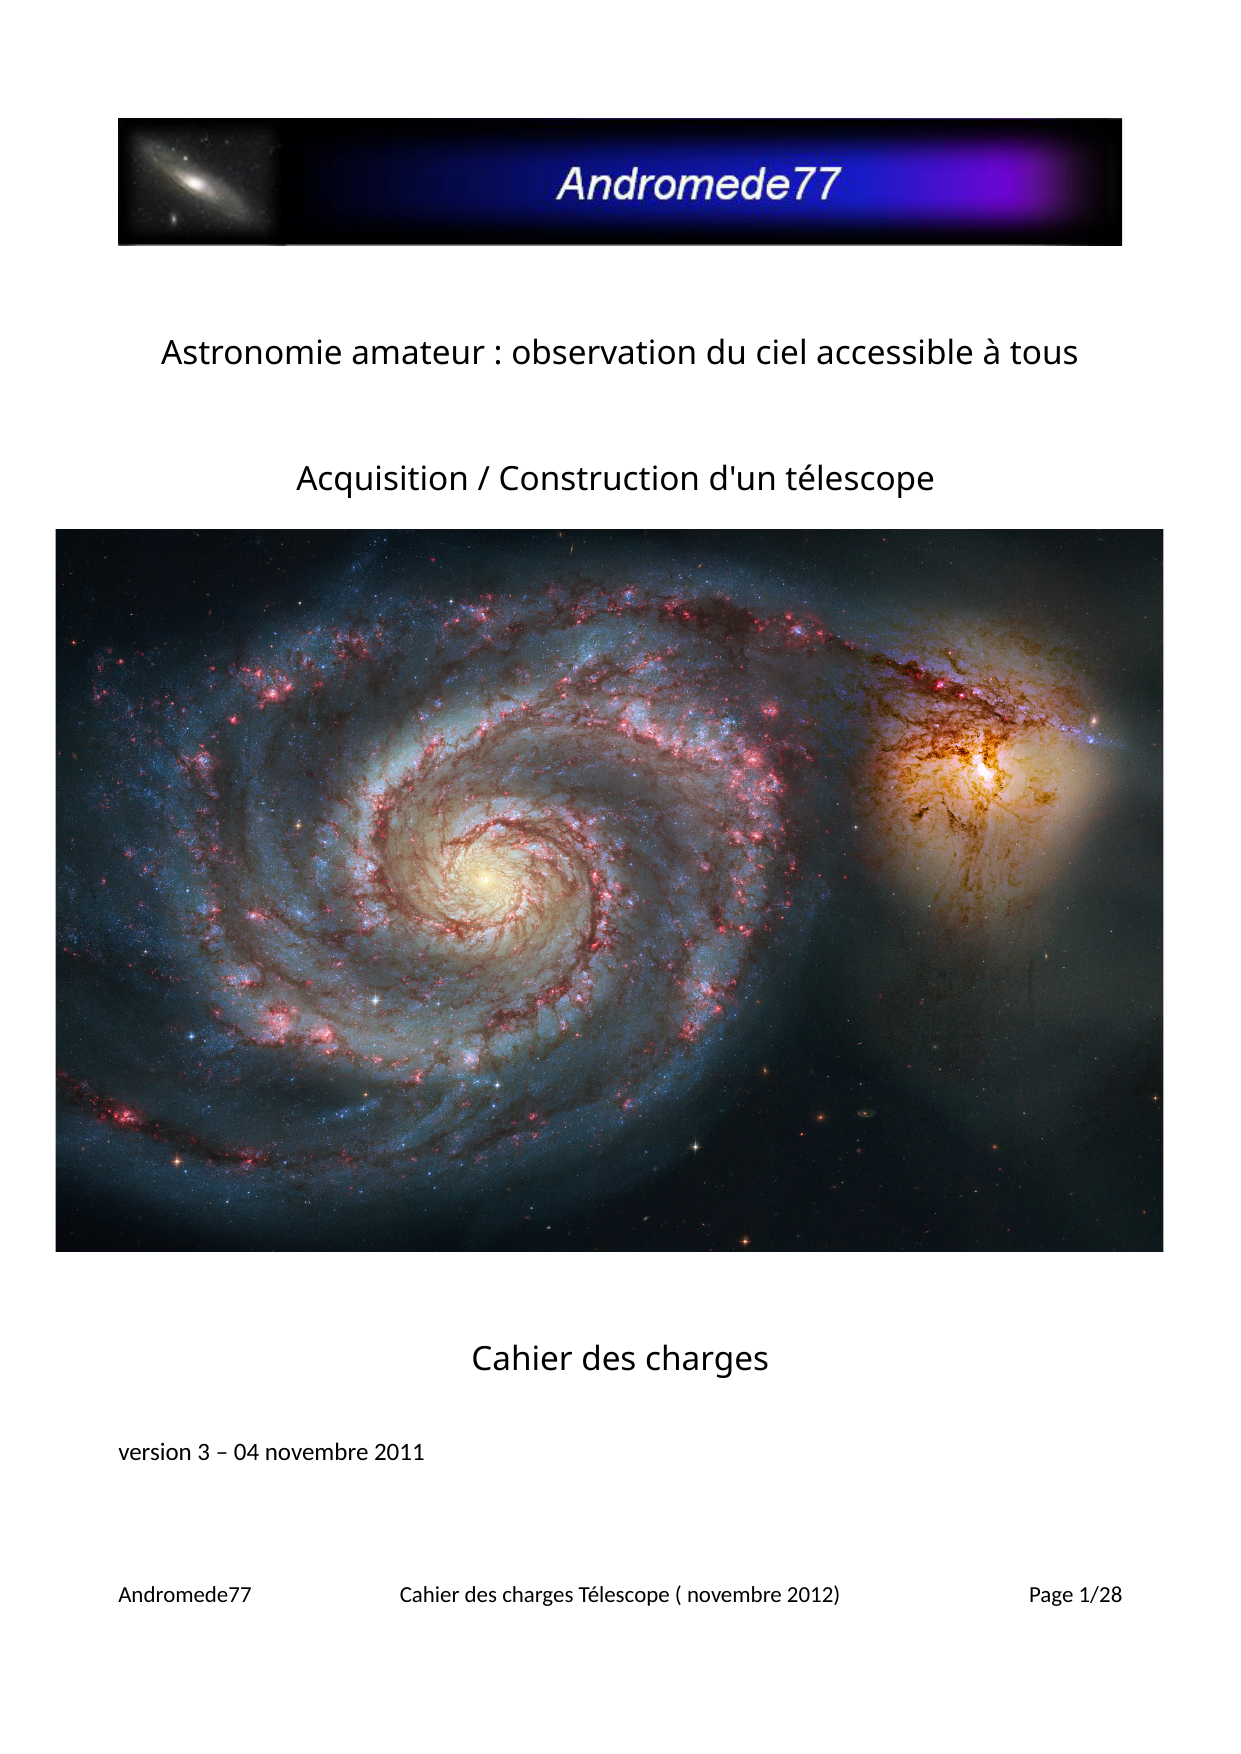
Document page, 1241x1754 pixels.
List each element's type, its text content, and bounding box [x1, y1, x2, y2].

picture [55, 529, 1164, 1252]
subtitle Acquisition / Construction d'un télescope [118, 454, 1122, 500]
text version 3 – 04 novembre 2011 [118, 1436, 1122, 1466]
subtitle Cahier des charges [118, 1335, 1122, 1380]
subtitle Astronomie amateur : observation du ciel accessible à tous [118, 328, 1122, 374]
picture [118, 118, 1123, 246]
